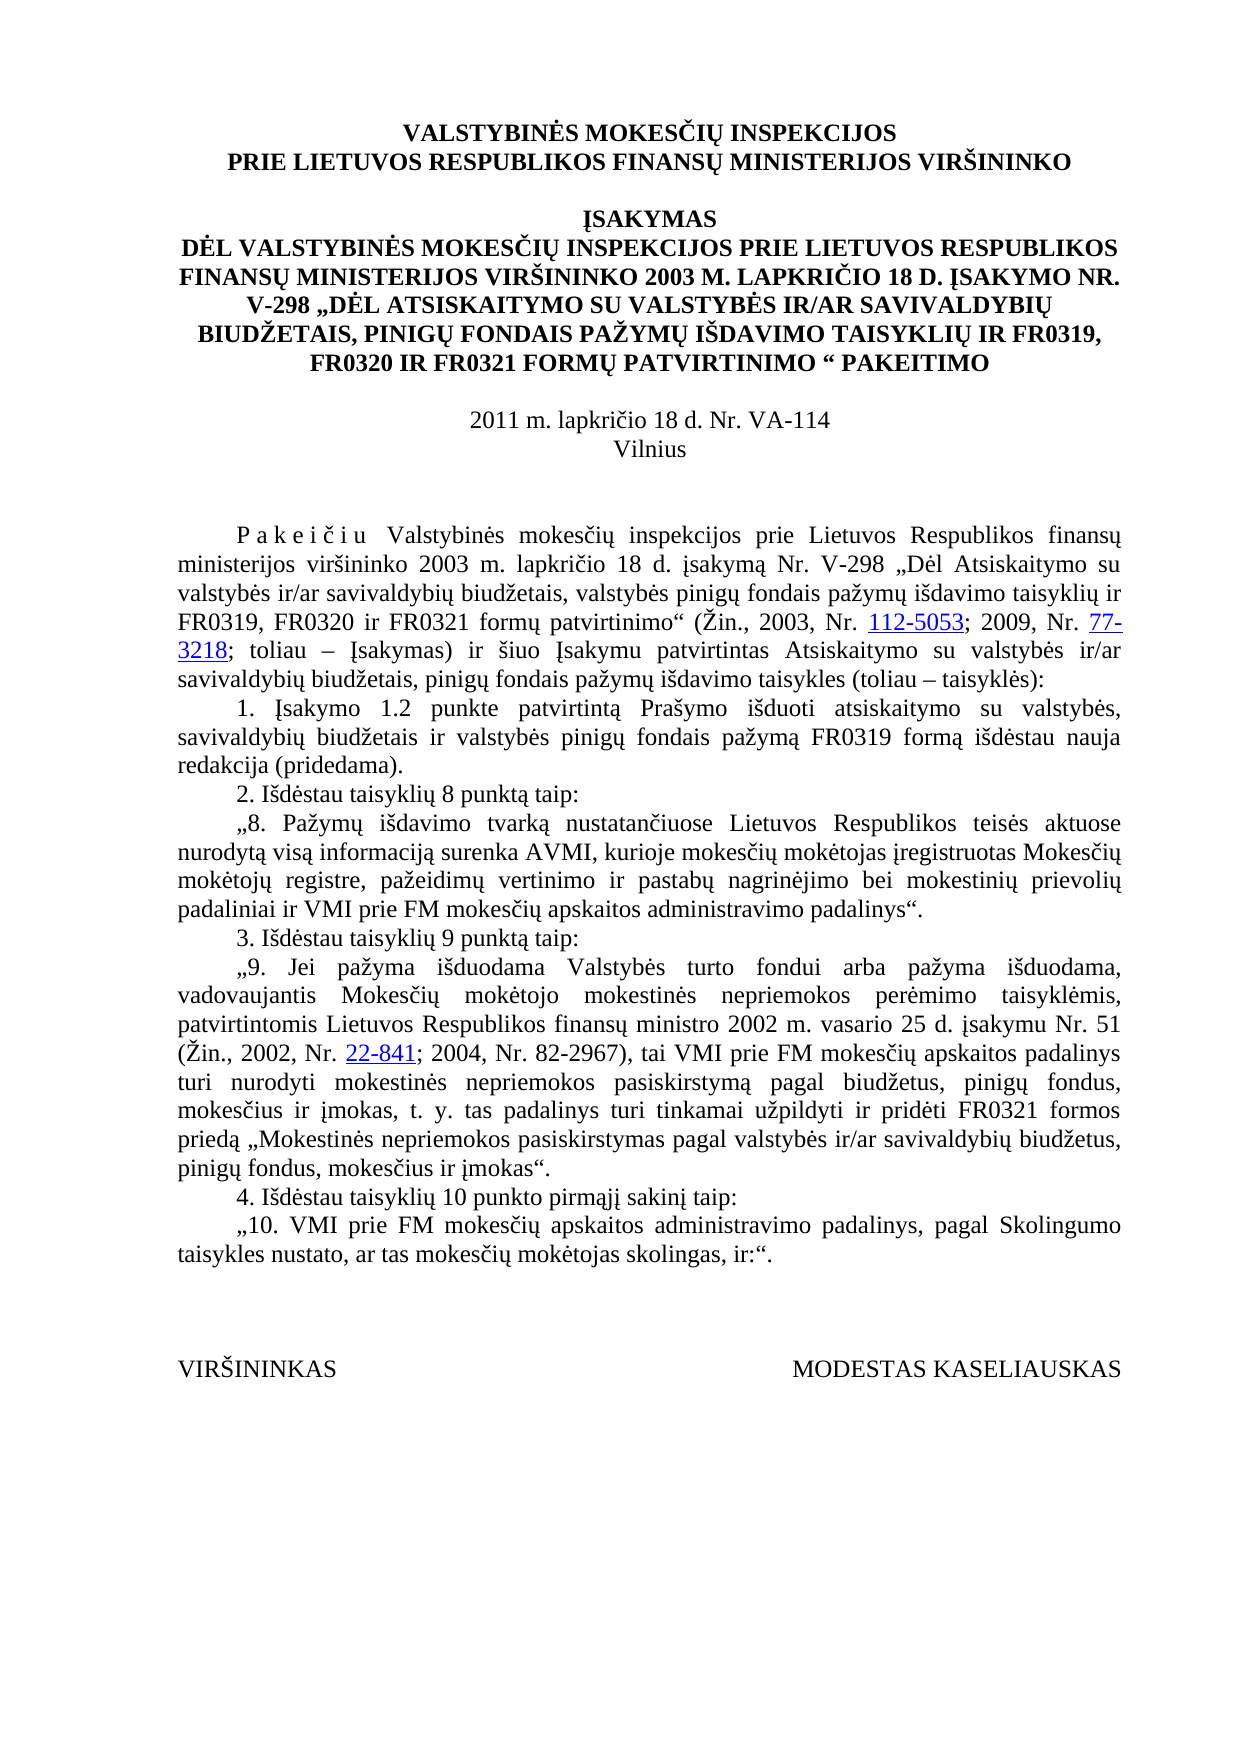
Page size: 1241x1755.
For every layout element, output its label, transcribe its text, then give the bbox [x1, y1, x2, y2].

text 4. Išdėstau taisyklių 10 punkto pirmąjį sakinį taip: [177, 1182, 1122, 1211]
text „9. Jei pažyma išduodama Valstybės turto fondui arba pažyma išduodama, vadovaujantis Mokesčių mokėtojo mokestinės nepriemokos perėmimo taisyklėmis, patvirtintomis Lietuvos Respublikos finansų ministro 2002 m. vasario 25 d. įsakymu Nr. 51 (Žin., 2002, Nr. 22-841; 2004, Nr. 82-2967), tai VMI prie FM mokesčių apskaitos padalinys turi nurodyti mokestinės nepriemokos pasiskirstymą pagal biudžetus, pinigų fondus, mokesčius ir įmokas, t. y. tas padalinys turi tinkamai užpildyti ir pridėti FR0321 formos priedą „Mokestinės nepriemokos pasiskirstymas pagal valstybės ir/ar savivaldybių biudžetus, pinigų fondus, mokesčius ir įmokas“. [177, 952, 1122, 1182]
text Pakeičiu Valstybinės mokesčių inspekcijos prie Lietuvos Respublikos finansų ministerijos viršininko 2003 m. lapkričio 18 d. įsakymą Nr. V-298 „Dėl Atsiskaitymo su valstybės ir/ar savivaldybių biudžetais, valstybės pinigų fondais pažymų išdavimo taisyklių ir FR0319, FR0320 ir FR0321 formų patvirtinimo“ (Žin., 2003, Nr. 112-5053; 2009, Nr. 77-3218; toliau – Įsakymas) ir šiuo Įsakymu patvirtintas Atsiskaitymo su valstybės ir/ar savivaldybių biudžetais, pinigų fondais pažymų išdavimo taisykles (toliau – taisyklės): [177, 521, 1122, 693]
text DĖL VALSTYBINĖS MOKESČIŲ INSPEKCIJOS PRIE LIETUVOS RESPUBLIKOS FINANSŲ MINISTERIJOS VIRŠININKO 2003 M. LAPKRIČIO 18 D. ĮSAKYMO Nr. V-298 „DĖL ATSISKAITYMO SU VALSTYBĖS IR/AR SAVIVALDYBIŲ BIUDŽETAIS, PINIGŲ FONDAIS PAŽYMŲ IŠDAVIMO TAISYKLIŲ IR FR0319, FR0320 IR FR0321 FORMŲ PATVIRTINIMO “ PAKEITIMO [177, 233, 1122, 377]
text Viršininkas Modestas Kaseliauskas [177, 1354, 1122, 1383]
text Vilnius [177, 434, 1122, 463]
text 1. Įsakymo 1.2 punkte patvirtintą Prašymo išduoti atsiskaitymo su valstybės, savivaldybių biudžetais ir valstybės pinigų fondais pažymą FR0319 formą išdėstau nauja redakcija (pridedama). [177, 693, 1122, 779]
text 2. Išdėstau taisyklių 8 punktą taip: [177, 779, 1122, 808]
text 2011 m. lapkričio 18 d. Nr. VA-114 [177, 406, 1122, 434]
text VALSTYBINĖS MOKESČIŲ INSPEKCIJOS [177, 118, 1122, 147]
text PRIE LIETUVOS RESPUBLIKOS FINANSŲ MINISTERIJOS VIRŠININKO [177, 147, 1122, 176]
text 3. Išdėstau taisyklių 9 punktą taip: [177, 923, 1122, 952]
text ĮSAKYMAS [177, 204, 1122, 233]
text „10. VMI prie FM mokesčių apskaitos administravimo padalinys, pagal Skolingumo taisykles nustato, ar tas mokesčių mokėtojas skolingas, ir:“. [177, 1211, 1122, 1268]
text „8. Pažymų išdavimo tvarką nustatančiuose Lietuvos Respublikos teisės aktuose nurodytą visą informaciją surenka AVMI, kurioje mokesčių mokėtojas įregistruotas Mokesčių mokėtojų registre, pažeidimų vertinimo ir pastabų nagrinėjimo bei mokestinių prievolių padaliniai ir VMI prie FM mokesčių apskaitos administravimo padalinys“. [177, 808, 1122, 923]
